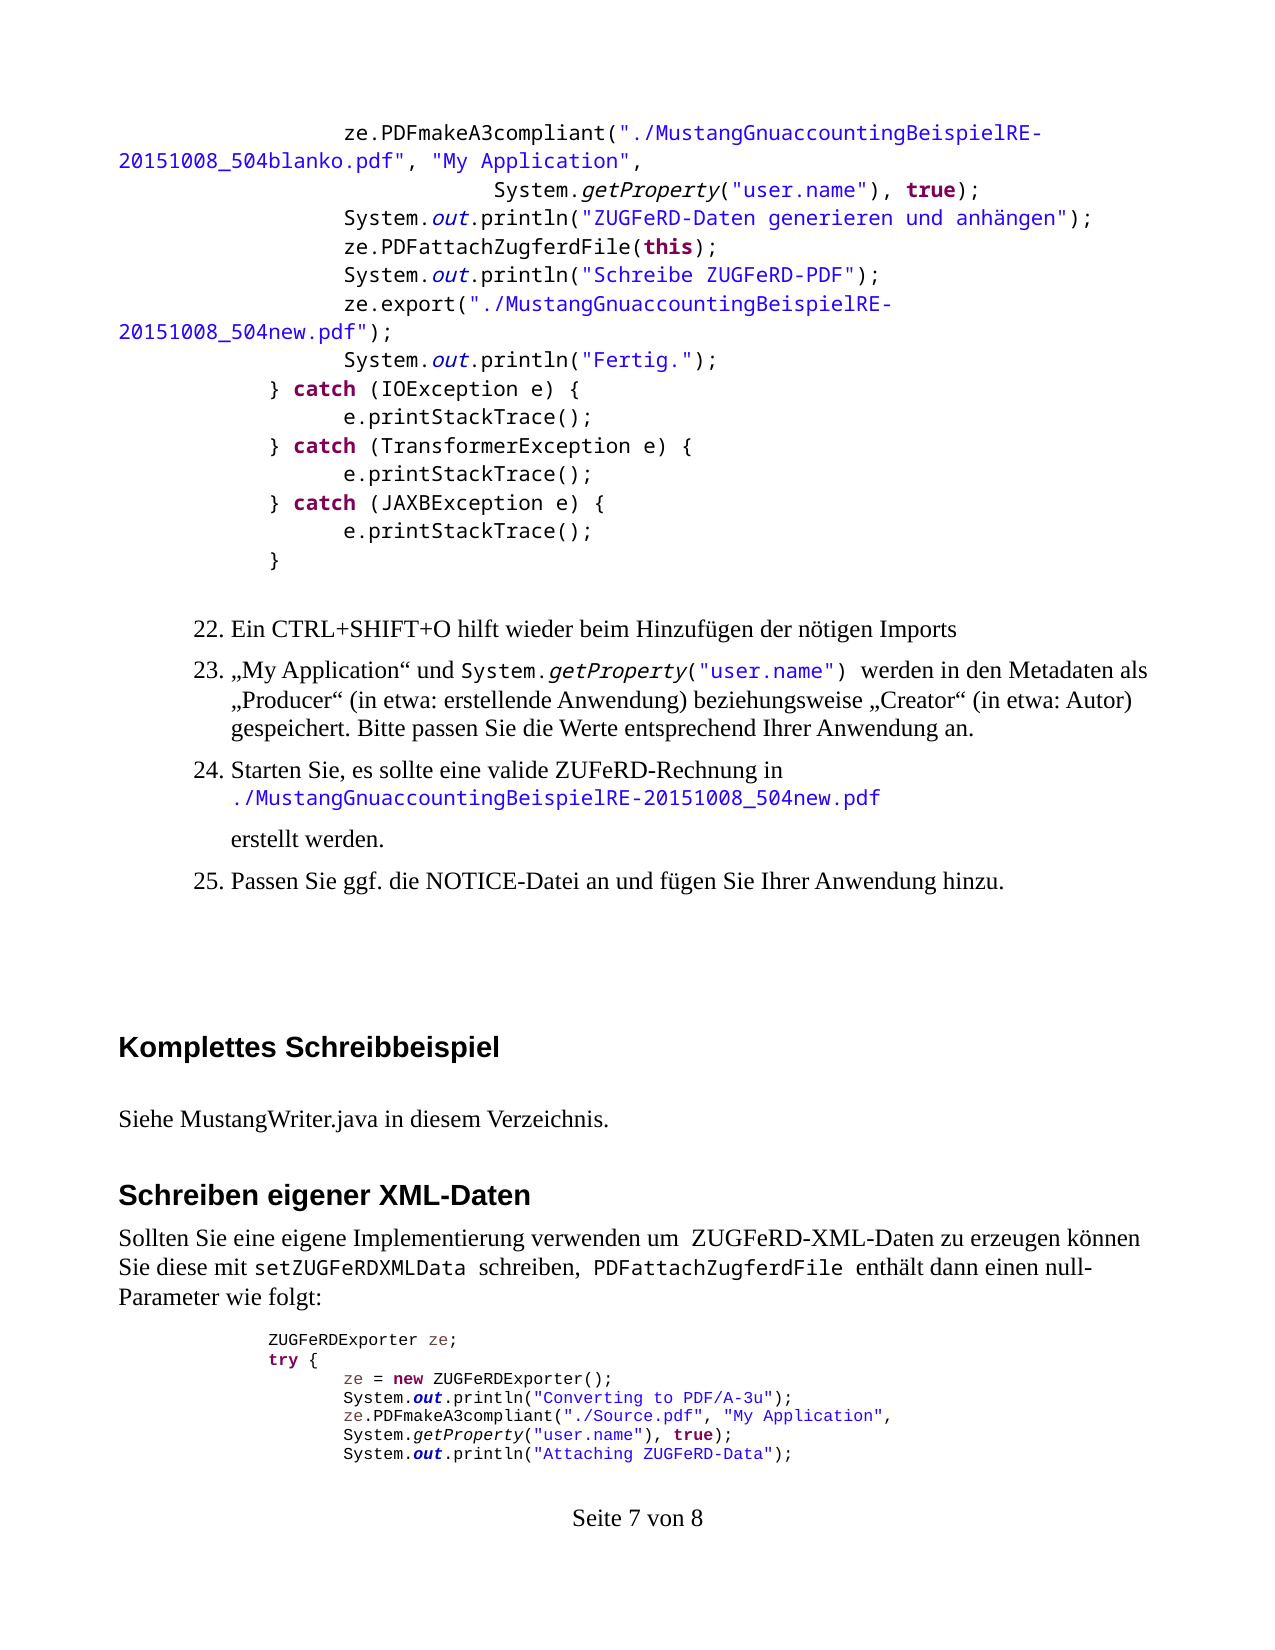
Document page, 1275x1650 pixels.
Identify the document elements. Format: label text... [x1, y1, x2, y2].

list Passen Sie ggf. die NOTICE-Datei an und fügen Sie Ihrer Anwendung hinzu. [193, 866, 1157, 894]
text e.printStackTrace(); [118, 402, 1157, 431]
text System.out.println("Attaching ZUGFeRD-Data"); [118, 1446, 1157, 1464]
text } catch (IOException e) { [118, 374, 1157, 402]
text ze.PDFmakeA3compliant("./MustangGnuaccountingBeispielRE-20151008_504blanko.pdf", "My Application", [118, 118, 1157, 175]
text System.out.println("ZUGFeRD-Daten generieren und anhängen"); [118, 203, 1157, 232]
subtitle Komplettes Schreibbeispiel [118, 1030, 1157, 1063]
text System.out.println("Fertig."); [118, 346, 1157, 374]
subtitle Schreiben eigener XML-Daten [118, 1177, 1157, 1211]
text ZUGFeRDExporter ze; [118, 1323, 1157, 1351]
text try { [118, 1351, 1157, 1370]
text System.getProperty("user.name"), true); [118, 1427, 1157, 1446]
text System.out.println("Schreibe ZUGFeRD-PDF"); [118, 260, 1157, 289]
list Starten Sie, es sollte eine valide ZUFeRD-Rechnung in ./MustangGnuaccountingBeispielRE-20151008_504new.pdf [193, 755, 1157, 812]
list „My Application“ und System.getProperty("user.name") werden in den Metadaten als „Producer“ (in etwa: erstellende Anwendung) beziehungsweise „Creator“ (in etwa: Autor) gespeichert. Bitte passen Sie die Werte entsprechend Ihrer Anwendung an. [193, 655, 1157, 742]
text Sollten Sie eine eigene Implementierung verwenden um ZUGFeRD-XML-Daten zu erzeugen können Sie diese mit setZUGFeRDXMLData schreiben, PDFattachZugferdFile enthält dann einen null-Parameter wie folgt: [118, 1223, 1157, 1311]
text ze = new ZUGFeRDExporter(); [118, 1370, 1157, 1389]
text } catch (JAXBException e) { [118, 488, 1157, 516]
text ze.PDFmakeA3compliant("./Source.pdf", "My Application", [118, 1408, 1157, 1427]
text System.getProperty("user.name"), true); [118, 175, 1157, 203]
text } [118, 545, 1157, 573]
list erstellt werden. [193, 824, 1157, 853]
text System.out.println("Converting to PDF/A-3u"); [118, 1389, 1157, 1408]
text } catch (TransformerException e) { [118, 431, 1157, 459]
list Ein CTRL+SHIFT+O hilft wieder beim Hinzufügen der nötigen Imports [193, 614, 1157, 643]
text ze.export("./MustangGnuaccountingBeispielRE-20151008_504new.pdf"); [118, 289, 1157, 346]
text Siehe MustangWriter.java in diesem Verzeichnis. [118, 1104, 1157, 1133]
text e.printStackTrace(); [118, 516, 1157, 545]
text e.printStackTrace(); [118, 459, 1157, 488]
text ze.PDFattachZugferdFile(this); [118, 232, 1157, 260]
